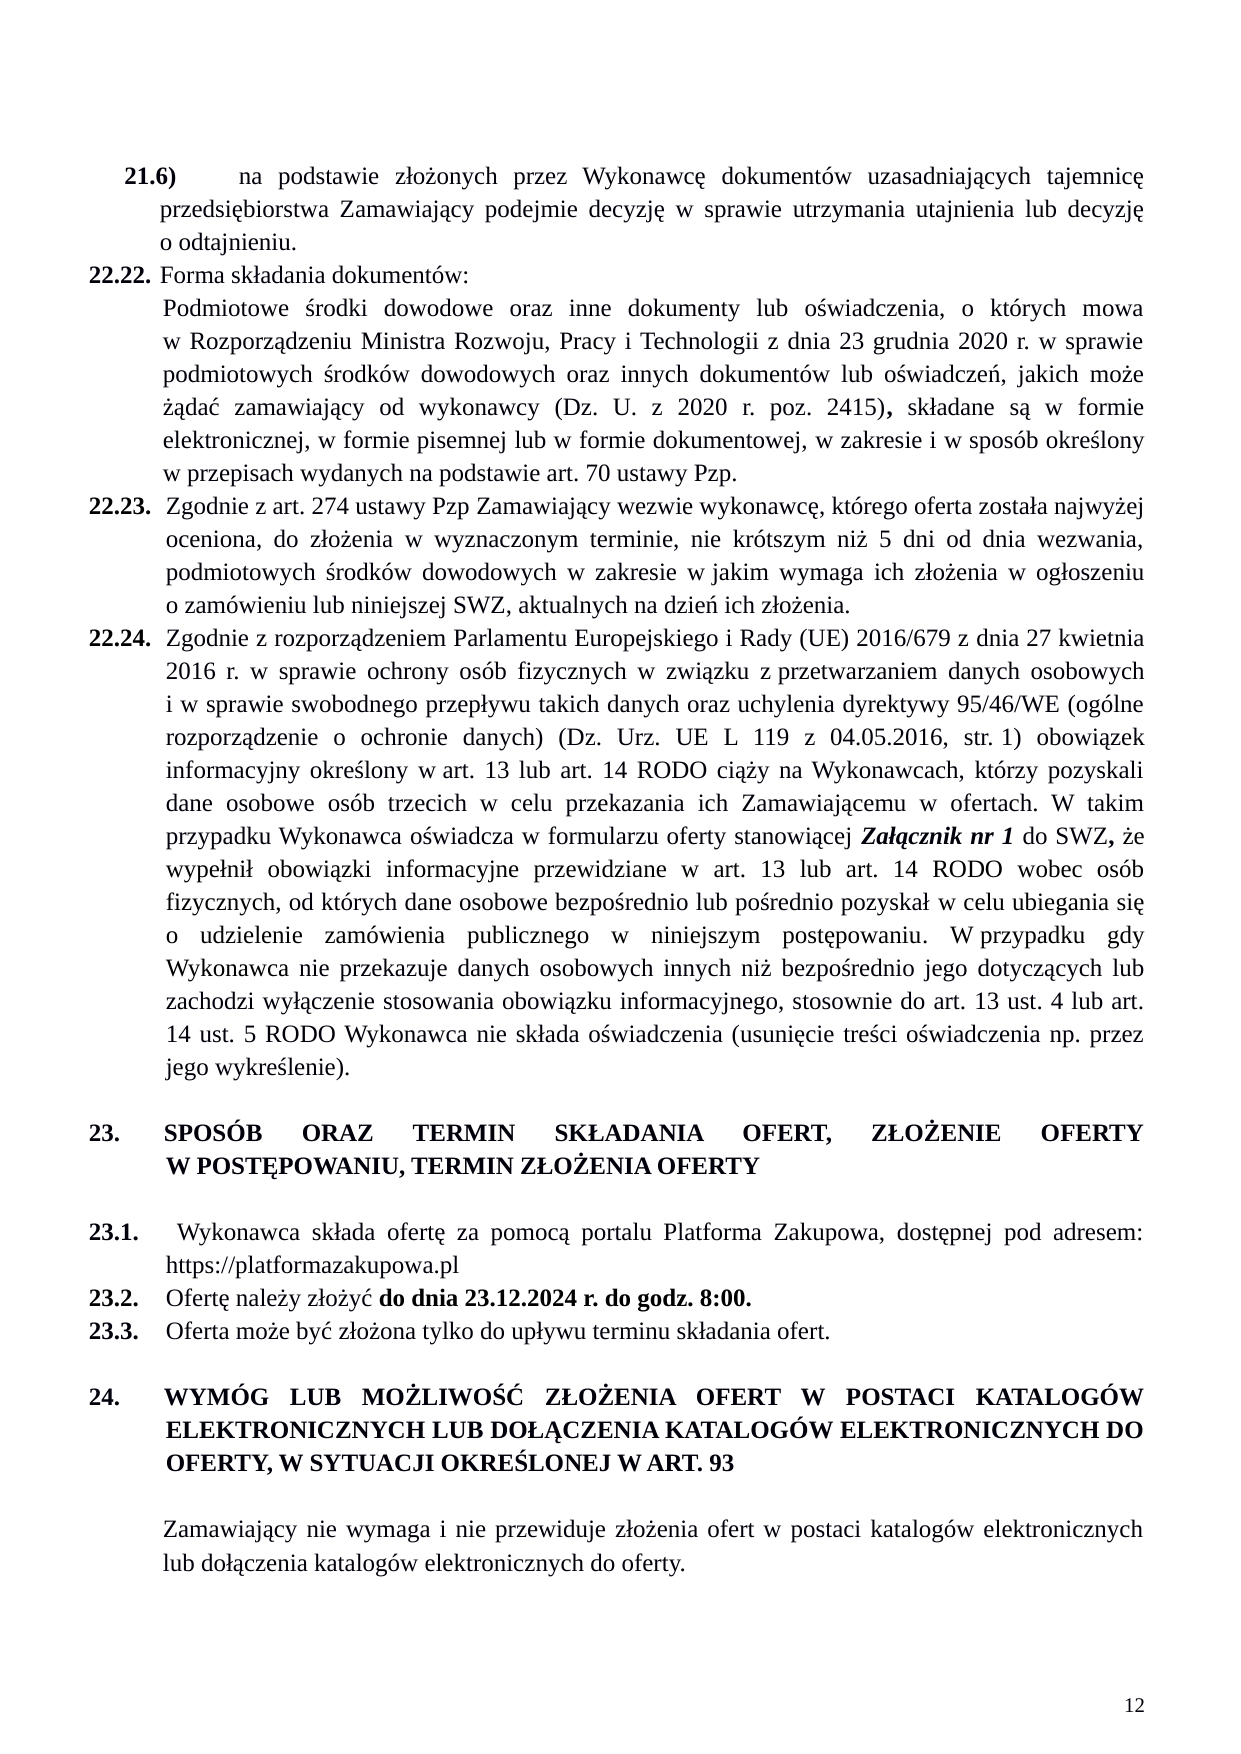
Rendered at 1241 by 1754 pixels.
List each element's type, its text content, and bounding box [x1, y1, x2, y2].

list Ofertę należy złożyć do dnia 23.12.2024 r. do godz. 8:00. [89, 1283, 1145, 1312]
text Podmiotowe środki dowodowe oraz inne dokumenty lub oświadczenia, o których mowa w Rozporządzeniu Ministra Rozwoju, Pracy i Technologii z dnia 23 grudnia 2020 r. w sprawie podmiotowych środków dowodowych oraz innych dokumentów lub oświadczeń, jakich może żądać zamawiający od wykonawcy (Dz. U. z 2020 r. poz. 2415), składane są w formie elektronicznej, w formie pisemnej lub w formie dokumentowej, w zakresie i w sposób określony w przepisach wydanych na podstawie art. 70 ustawy Pzp. [163, 293, 1145, 487]
list na podstawie złożonych przez Wykonawcę dokumentów uzasadniających tajemnicę przedsiębiorstwa Zamawiający podejmie decyzję w sprawie utrzymania utajnienia lub decyzję o odtajnieniu. [124, 161, 1145, 256]
list Zgodnie z art. 274 ustawy Pzp Zamawiający wezwie wykonawcę, którego oferta została najwyżej oceniona, do złożenia w wyznaczonym terminie, nie krótszym niż 5 dni od dnia wezwania, podmiotowych środków dowodowych w zakresie w jakim wymaga ich złożenia w ogłoszeniu o zamówieniu lub niniejszej SWZ, aktualnych na dzień ich złożenia. [89, 491, 1145, 619]
list SPOSÓB ORAZ TERMIN SKŁADANIA OFERT, ZŁOŻENIE OFERTY W POSTĘPOWANIU, TERMIN ZŁOŻENIA OFERTY [89, 1118, 1145, 1180]
text Zamawiający nie wymaga i nie przewiduje złożenia ofert w postaci katalogów elektronicznych lub dołączenia katalogów elektronicznych do oferty. [163, 1514, 1145, 1576]
list Forma składania dokumentów: [89, 260, 1145, 288]
list Zgodnie z rozporządzeniem Parlamentu Europejskiego i Rady (UE) 2016/679 z dnia 27 kwietnia 2016 r. w sprawie ochrony osób fizycznych w związku z przetwarzaniem danych osobowych i w sprawie swobodnego przepływu takich danych oraz uchylenia dyrektywy 95/46/WE (ogólne rozporządzenie o ochronie danych) (Dz. Urz. UE L 119 z 04.05.2016, str. 1) obowiązek informacyjny określony w art. 13 lub art. 14 RODO ciąży na Wykonawcach, którzy pozyskali dane osobowe osób trzecich w celu przekazania ich Zamawiającemu w ofertach. W takim przypadku Wykonawca oświadcza w formularzu oferty stanowiącej Załącznik nr 1 do SWZ, że wypełnił obowiązki informacyjne przewidziane w art. 13 lub art. 14 RODO wobec osób fizycznych, od których dane osobowe bezpośrednio lub pośrednio pozyskał w celu ubiegania się o udzielenie zamówienia publicznego w niniejszym postępowaniu. W przypadku gdy Wykonawca nie przekazuje danych osobowych innych niż bezpośrednio jego dotyczących lub zachodzi wyłączenie stosowania obowiązku informacyjnego, stosownie do art. 13 ust. 4 lub art. 14 ust. 5 RODO Wykonawca nie składa oświadczenia (usunięcie treści oświadczenia np. przez jego wykreślenie). [89, 623, 1145, 1081]
list Oferta może być złożona tylko do upływu terminu składania ofert. [89, 1316, 1145, 1345]
list Wykonawca składa ofertę za pomocą portalu Platforma Zakupowa, dostępnej pod adresem: https://platformazakupowa.pl [89, 1217, 1145, 1279]
list WYMÓG LUB MOŻLIWOŚĆ ZŁOŻENIA OFERT W POSTACI KATALOGÓW ELEKTRONICZNYCH LUB DOŁĄCZENIA KATALOGÓW ELEKTRONICZNYCH DO OFERTY, W SYTUACJI OKREŚLONEJ W ART. 93 [89, 1382, 1145, 1477]
